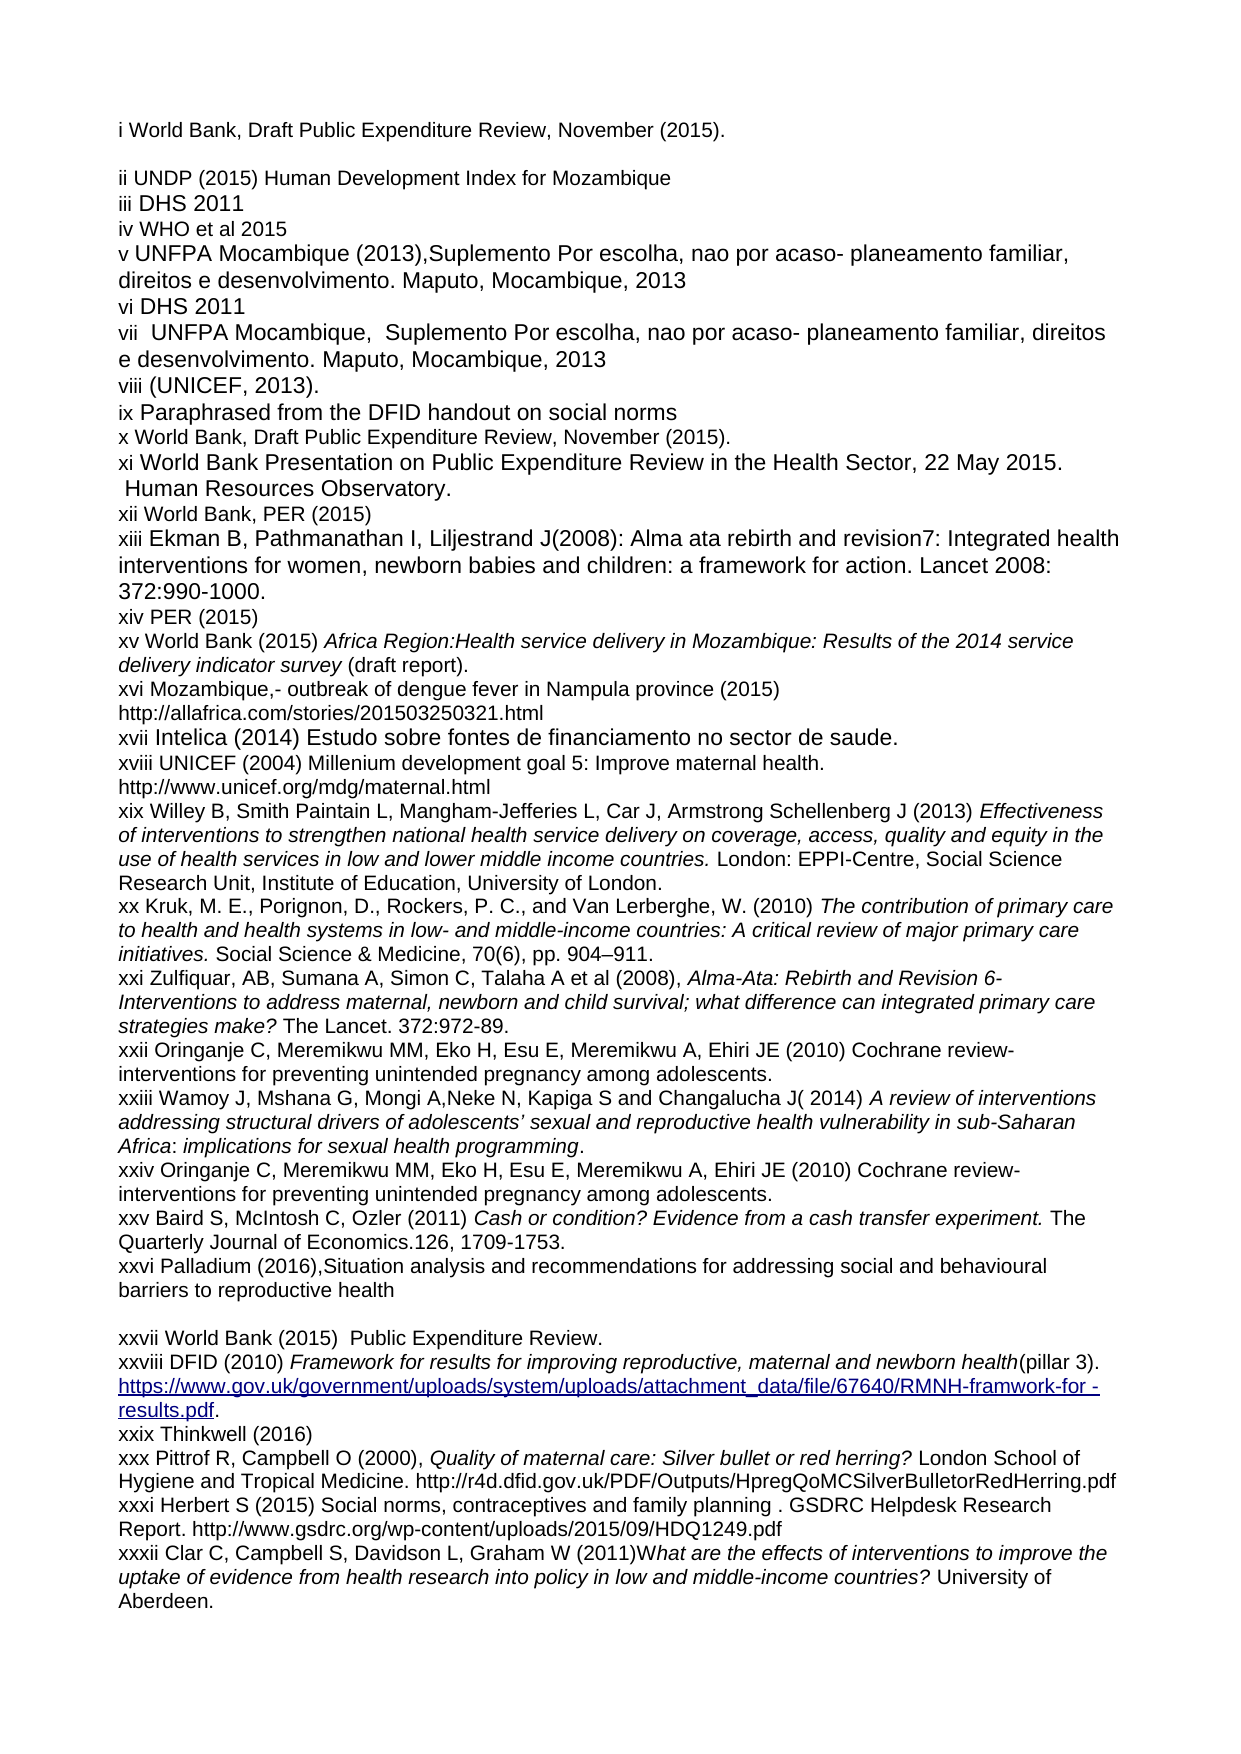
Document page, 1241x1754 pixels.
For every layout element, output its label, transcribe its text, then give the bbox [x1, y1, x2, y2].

text World Bank, Draft Public Expenditure Review, November (2015). [118, 118, 1122, 142]
list UNICEF (2004) Millenium development goal 5: Improve maternal health. http://www.unicef.org/mdg/maternal.html [118, 751, 1122, 798]
list UNFPA Mocambique (2013),Suplemento Por escolha, nao por acaso- planeamento familiar, direitos e desenvolvimento. Maputo, Mocambique, 2013 [118, 240, 1122, 293]
list Ekman B, Pathmanathan I, Liljestrand J(2008): Alma ata rebirth and revision7: Integrated health interventions for women, newborn babies and children: a framework for action. Lancet 2008: 372:990-1000. [118, 525, 1122, 604]
list WHO et al 2015 [118, 216, 1122, 240]
list UNFPA Mocambique, Suplemento Por escolha, nao por acaso- planeamento familiar, direitos e desenvolvimento. Maputo, Mocambique, 2013 [118, 319, 1122, 372]
list Human Resources Observatory. [118, 475, 1122, 501]
list Mozambique,- outbreak of dengue fever in Nampula province (2015) http://allafrica.com/stories/201503250321.html [118, 676, 1122, 724]
list DHS 2011 [118, 190, 1122, 216]
list World Bank, PER (2015) [118, 501, 1122, 525]
list UNDP (2015) Human Development Index for Mozambique [118, 166, 1122, 190]
list Palladium (2016),Situation analysis and recommendations for addressing social and behavioural barriers to reproductive health [118, 1254, 1122, 1302]
list DHS 2011 [118, 293, 1122, 319]
list World Bank (2015) Africa Region:Health service delivery in Mozambique: Results of the 2014 service delivery indicator survey (draft report). [118, 628, 1122, 676]
list Intelica (2014) Estudo sobre fontes de financiamento no sector de saude. [118, 724, 1122, 751]
list World Bank Presentation on Public Expenditure Review in the Health Sector, 22 May 2015. [118, 449, 1122, 475]
list Paraphrased from the DFID handout on social norms [118, 398, 1122, 425]
list PER (2015) [118, 604, 1122, 628]
list World Bank, Draft Public Expenditure Review, November (2015). [118, 425, 1122, 449]
list (UNICEF, 2013). [118, 372, 1122, 398]
